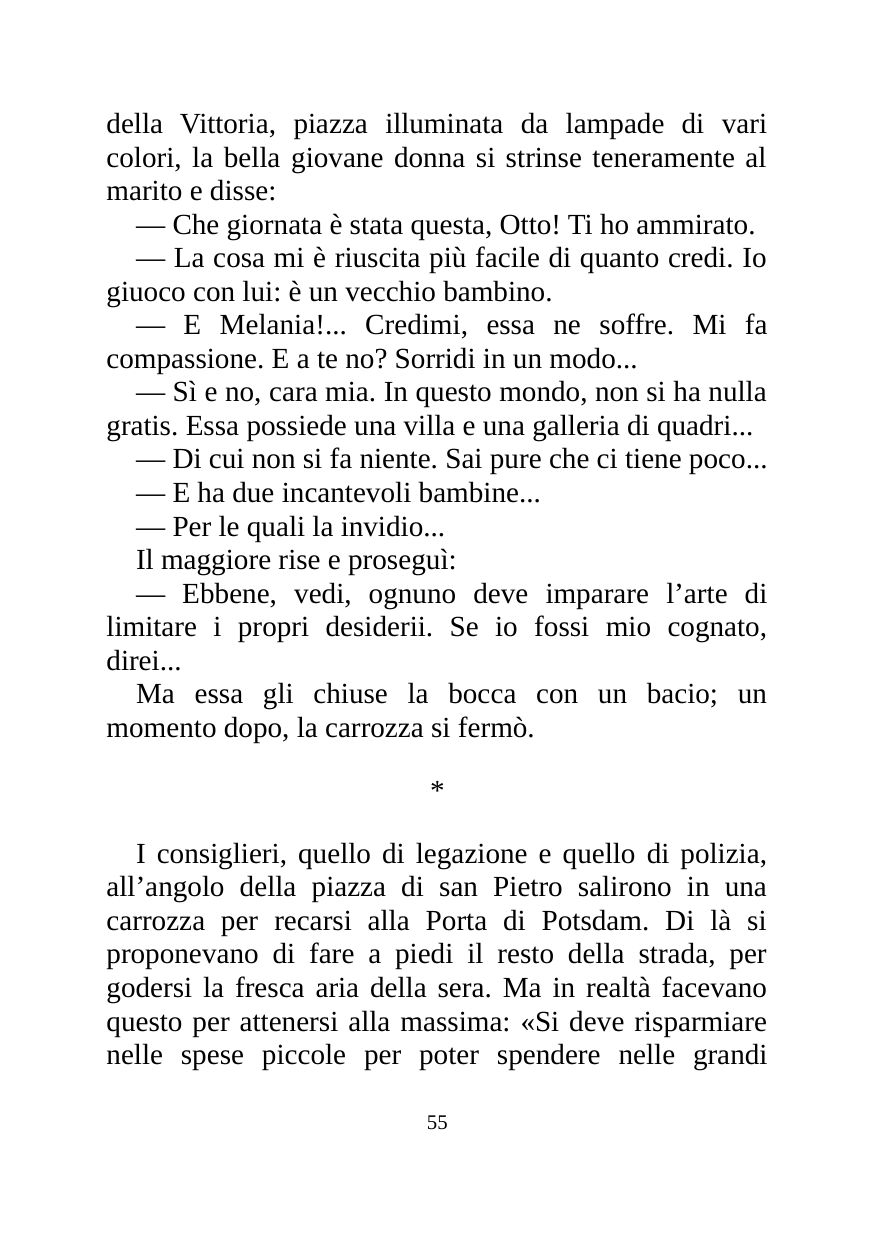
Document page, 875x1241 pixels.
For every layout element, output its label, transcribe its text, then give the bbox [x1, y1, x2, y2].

text — Che giornata è stata questa, Otto! Ti ho ammirato. [106, 207, 768, 240]
text della Vittoria, piazza illuminata da lampade di vari colori, la bella giovane donna si strinse teneramente al marito e disse: [106, 106, 768, 207]
text Ma essa gli chiuse la bocca con un bacio; un momento dopo, la carrozza si fermò. [106, 676, 768, 743]
text I consiglieri, quello di legazione e quello di polizia, all’angolo della piazza di san Pietro salirono in una carrozza per recarsi alla Porta di Potsdam. Di là si proponevano di fare a piedi il resto della strada, per godersi la fresca aria della sera. Ma in realtà facevano questo per attenersi alla massima: «Si deve risparmiare nelle spese piccole per poter spendere nelle grandi [106, 836, 768, 1071]
text — E ha due incantevoli bambine... [106, 475, 768, 509]
text — E Melania!... Credimi, essa ne soffre. Mi fa compassione. E a te no? Sorridi in un modo... [106, 307, 768, 374]
text — Ebbene, vedi, ognuno deve imparare l’arte di limitare i propri desiderii. Se io fossi mio cognato, direi... [106, 576, 768, 676]
text * [106, 773, 768, 807]
text — Per le quali la invidio... [106, 509, 768, 542]
text Il maggiore rise e proseguì: [106, 542, 768, 576]
text — Di cui non si fa niente. Sai pure che ci tiene poco... [106, 442, 768, 475]
text — Sì e no, cara mia. In questo mondo, non si ha nulla gratis. Essa possiede una villa e una galleria di quadri... [106, 374, 768, 442]
text — La cosa mi è riuscita più facile di quanto credi. Io giuoco con lui: è un vecchio bambino. [106, 240, 768, 307]
